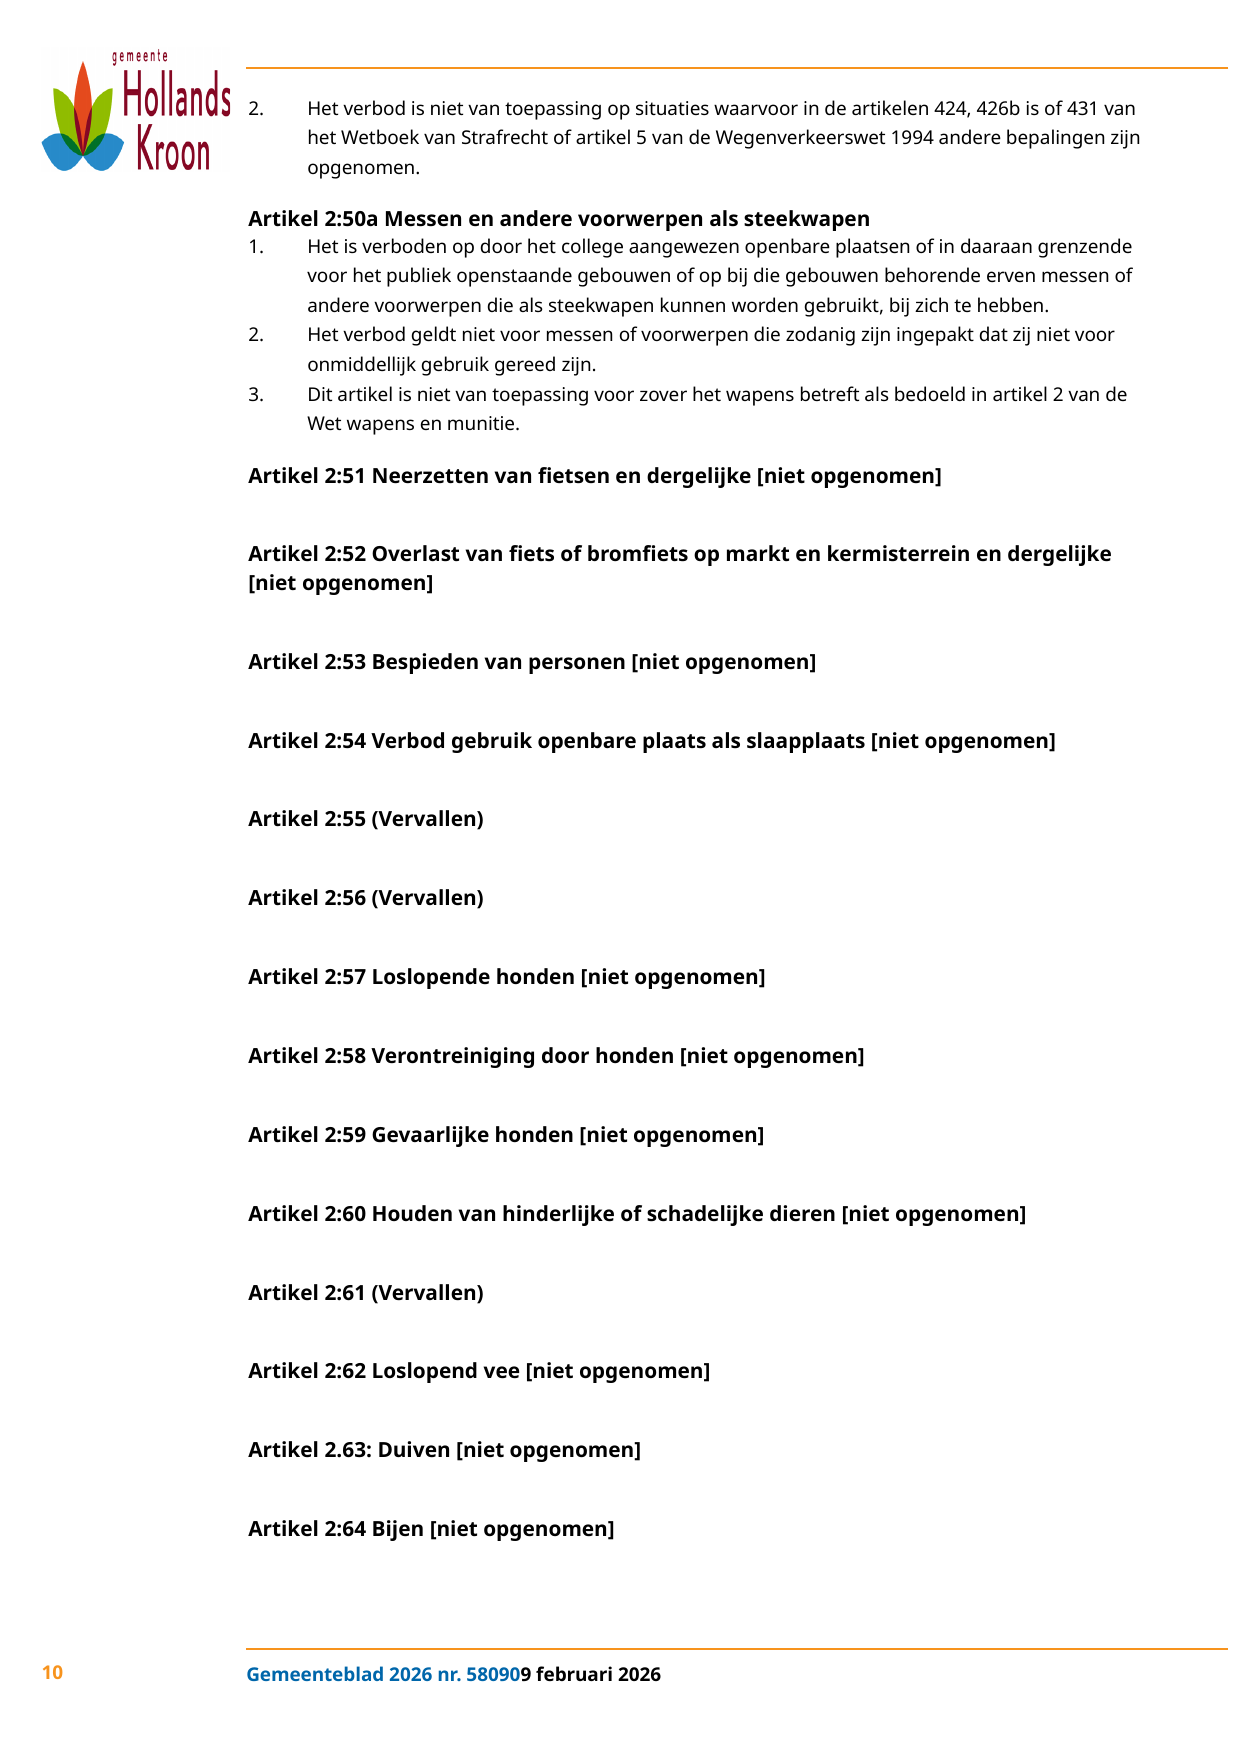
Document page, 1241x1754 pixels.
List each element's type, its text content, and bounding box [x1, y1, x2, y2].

text Artikel 2:50a Messen en andere voorwerpen als steekwapen [248, 204, 1152, 233]
text Artikel 2:58 Verontreiniging door honden [niet opgenomen] [248, 1041, 1152, 1069]
text Artikel 2:64 Bijen [niet opgenomen] [248, 1514, 1152, 1543]
text Artikel 2.63: Duiven [niet opgenomen] [248, 1435, 1152, 1464]
list Het verbod is niet van toepassing op situaties waarvoor in de artikelen 424, 426b is of 431 van het Wetboek van Strafrecht of artikel 5 van de Wegenverkeerswet 1994 andere bepalingen zijn opgenomen. [248, 95, 1152, 180]
list Het is verboden op door het college aangewezen openbare plaatsen of in daaraan grenzende voor het publiek openstaande gebouwen of op bij die gebouwen behorende erven messen of andere voorwerpen die als steekwapen kunnen worden gebruikt, bij zich te hebben. [248, 233, 1152, 318]
list Dit artikel is niet van toepassing voor zover het wapens betreft als bedoeld in artikel 2 van de Wet wapens en munitie. [248, 381, 1152, 436]
list Het verbod geldt niet voor messen of voorwerpen die zodanig zijn ingepakt dat zij niet voor onmiddellijk gebruik gereed zijn. [248, 322, 1152, 377]
text Artikel 2:51 Neerzetten van fietsen en dergelijke [niet opgenomen] [248, 461, 1152, 489]
text Artikel 2:60 Houden van hinderlijke of schadelijke dieren [niet opgenomen] [248, 1199, 1152, 1227]
text Artikel 2:56 (Vervallen) [248, 883, 1152, 912]
picture [41, 47, 231, 172]
text Artikel 2:53 Bespieden van personen [niet opgenomen] [248, 647, 1152, 675]
text Artikel 2:62 Loslopend vee [niet opgenomen] [248, 1357, 1152, 1385]
text Artikel 2:61 (Vervallen) [248, 1278, 1152, 1306]
text Artikel 2:59 Gevaarlijke honden [niet opgenomen] [248, 1120, 1152, 1148]
text Artikel 2:52 Overlast van fiets of bromfiets op markt en kermisterrein en dergelijke [niet opgenomen] [248, 539, 1152, 596]
text Artikel 2:55 (Vervallen) [248, 804, 1152, 833]
text Artikel 2:57 Loslopende honden [niet opgenomen] [248, 962, 1152, 991]
text Artikel 2:54 Verbod gebruik openbare plaats als slaapplaats [niet opgenomen] [248, 726, 1152, 754]
